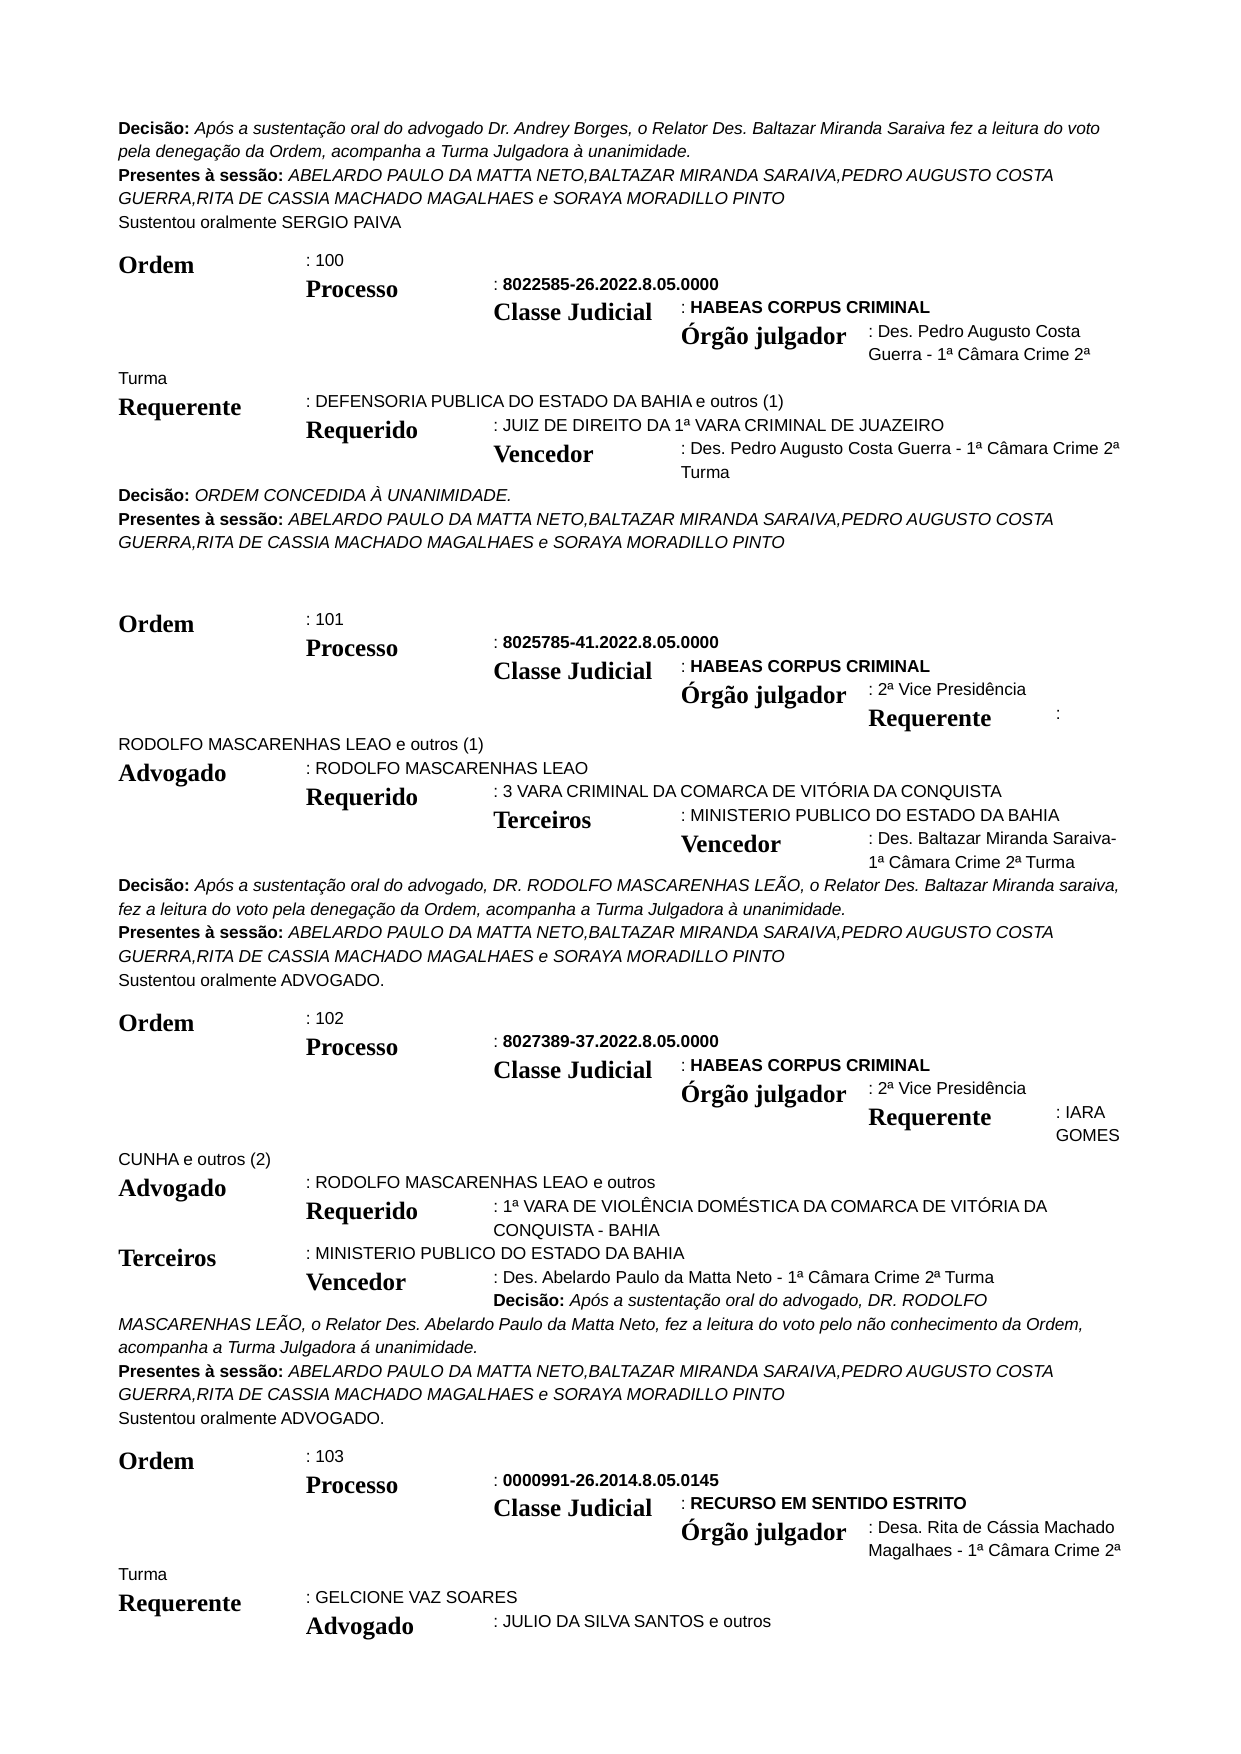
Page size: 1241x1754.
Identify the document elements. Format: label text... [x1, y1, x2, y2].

text Advogado [118, 758, 306, 787]
text Requerente [118, 1588, 306, 1616]
text [118, 1039, 306, 1051]
text : 100 [306, 250, 1122, 270]
text Requerente [868, 703, 1056, 732]
text : Des. Pedro Augusto Costa Guerra - 1ª Câmara Crime 2ª Turma [118, 321, 1122, 388]
text : 8027389-37.2022.8.05.0000 [493, 1032, 1122, 1051]
text [118, 1493, 493, 1513]
text Ordem [118, 609, 306, 638]
text : 3 VARA CRIMINAL DA COMARCA DE VITÓRIA DA CONQUISTA [493, 782, 1122, 801]
text Advogado [306, 1611, 493, 1640]
text Órgão julgador [681, 1517, 868, 1546]
text [118, 1619, 306, 1631]
text Vencedor [493, 439, 681, 467]
text : 1ª VARA DE VIOLÊNCIA DOMÉSTICA DA COMARCA DE VITÓRIA DA CONQUISTA - BAHIA [118, 1196, 1122, 1240]
text Decisão: Após a sustentação oral do advogado Dr. Andrey Borges, o Relator Des. Baltazar Miranda Saraiva fez a leitura do voto pela denegação da Ordem, acompanha a Turma Julgadora à unanimidade. [118, 118, 1122, 161]
text [118, 1275, 306, 1287]
text : RODOLFO MASCARENHAS LEAO e outros [306, 1173, 1122, 1193]
text Classe Judicial [493, 1493, 681, 1522]
text [118, 640, 306, 652]
text : Des. Pedro Augusto Costa Guerra - 1ª Câmara Crime 2ª Turma [118, 439, 1122, 482]
text [118, 680, 681, 699]
text : MINISTERIO PUBLICO DO ESTADO DA BAHIA [306, 1243, 1122, 1263]
text Sustentou oralmente ADVOGADO. [118, 1408, 1122, 1428]
text : 8025785-41.2022.8.05.0000 [493, 633, 1122, 652]
text : JULIO DA SILVA SANTOS e outros [493, 1611, 1122, 1631]
text Requerido [306, 1196, 493, 1225]
text Órgão julgador [681, 1079, 868, 1107]
text Decisão: Após a sustentação oral do advogado, DR. RODOLFO MASCARENHAS LEÃO, o Relator Des. Baltazar Miranda saraiva, fez a leitura do voto pela denegação da Ordem, acompanha a Turma Julgadora à unanimidade. [118, 876, 1122, 919]
text : 103 [306, 1446, 1122, 1466]
text Sustentou oralmente ADVOGADO. [118, 970, 1122, 990]
text Classe Judicial [493, 656, 681, 685]
text : Des. Abelardo Paulo da Matta Neto - 1ª Câmara Crime 2ª Turma [493, 1267, 1122, 1287]
text Vencedor [306, 1267, 493, 1296]
text : Desa. Rita de Cássia Machado Magalhaes - 1ª Câmara Crime 2ª Turma [118, 1517, 1122, 1584]
text Ordem [118, 250, 306, 279]
text Requerente [118, 392, 306, 420]
text Terceiros [118, 1243, 306, 1272]
text Requerido [306, 782, 493, 810]
text : DEFENSORIA PUBLICA DO ESTADO DA BAHIA e outros (1) [306, 392, 1122, 411]
text [118, 1079, 681, 1098]
text : HABEAS CORPUS CRIMINAL [681, 297, 1122, 317]
text [118, 789, 306, 801]
text Sustentou oralmente SERGIO PAIVA [118, 212, 1122, 232]
text Advogado [118, 1173, 306, 1202]
text Terceiros [493, 805, 681, 834]
text : JUIZ DE DIREITO DA 1ª VARA CRIMINAL DE JUAZEIRO [493, 415, 1122, 435]
text : 2ª Vice Presidência [868, 680, 1122, 699]
text : HABEAS CORPUS CRIMINAL [681, 656, 1122, 676]
text Processo [306, 1470, 493, 1499]
text Vencedor [681, 829, 868, 857]
text [118, 1055, 493, 1075]
text Presentes à sessão: ABELARDO PAULO DA MATTA NETO,BALTAZAR MIRANDA SARAIVA,PEDRO AUGUSTO COSTA GUERRA,RITA DE CASSIA MACHADO MAGALHAES e SORAYA MORADILLO PINTO [118, 923, 1122, 966]
text : IARA GOMES CUNHA e outros (2) [118, 1102, 1122, 1169]
text : RODOLFO MASCARENHAS LEAO [306, 758, 1122, 778]
text Decisão: ORDEM CONCEDIDA À UNANIMIDADE. [118, 486, 1122, 506]
text Requerente [868, 1102, 1056, 1131]
text : MINISTERIO PUBLICO DO ESTADO DA BAHIA [681, 805, 1122, 825]
text : HABEAS CORPUS CRIMINAL [681, 1055, 1122, 1075]
text Órgão julgador [681, 680, 868, 708]
text Presentes à sessão: ABELARDO PAULO DA MATTA NETO,BALTAZAR MIRANDA SARAIVA,PEDRO AUGUSTO COSTA GUERRA,RITA DE CASSIA MACHADO MAGALHAES e SORAYA MORADILLO PINTO [118, 1361, 1122, 1404]
text Ordem [118, 1446, 306, 1475]
text : RODOLFO MASCARENHAS LEAO e outros (1) [118, 703, 1122, 754]
text Órgão julgador [681, 321, 868, 350]
text [118, 656, 493, 676]
text : Des. Baltazar Miranda Saraiva- 1ª Câmara Crime 2ª Turma [118, 829, 1122, 872]
text : RECURSO EM SENTIDO ESTRITO [681, 1493, 1122, 1513]
text : 0000991-26.2014.8.05.0145 [493, 1470, 1122, 1490]
text [118, 282, 306, 294]
text Ordem [118, 1008, 306, 1037]
text [118, 297, 493, 317]
text Processo [306, 633, 493, 661]
text : GELCIONE VAZ SOARES [306, 1588, 1122, 1607]
text : 102 [306, 1008, 1122, 1028]
text : 2ª Vice Presidência [868, 1079, 1122, 1098]
text Requerido [306, 415, 493, 444]
text [118, 423, 306, 435]
text Classe Judicial [493, 1055, 681, 1084]
text Processo [306, 1032, 493, 1060]
text [118, 805, 493, 825]
text Presentes à sessão: ABELARDO PAULO DA MATTA NETO,BALTAZAR MIRANDA SARAIVA,PEDRO AUGUSTO COSTA GUERRA,RITA DE CASSIA MACHADO MAGALHAES e SORAYA MORADILLO PINTO [118, 509, 1122, 553]
text [118, 1478, 306, 1490]
text : 101 [306, 609, 1122, 629]
text Classe Judicial [493, 297, 681, 326]
text : 8022585-26.2022.8.05.0000 [493, 274, 1122, 294]
text Decisão: Após a sustentação oral do advogado, DR. RODOLFO MASCARENHAS LEÃO, o Relator Des. Abelardo Paulo da Matta Neto, fez a leitura do voto pelo não conhecimento da Ordem, acompanha a Turma Julgadora á unanimidade. [118, 1291, 1122, 1357]
text Presentes à sessão: ABELARDO PAULO DA MATTA NETO,BALTAZAR MIRANDA SARAIVA,PEDRO AUGUSTO COSTA GUERRA,RITA DE CASSIA MACHADO MAGALHAES e SORAYA MORADILLO PINTO [118, 165, 1122, 208]
text Processo [306, 274, 493, 303]
